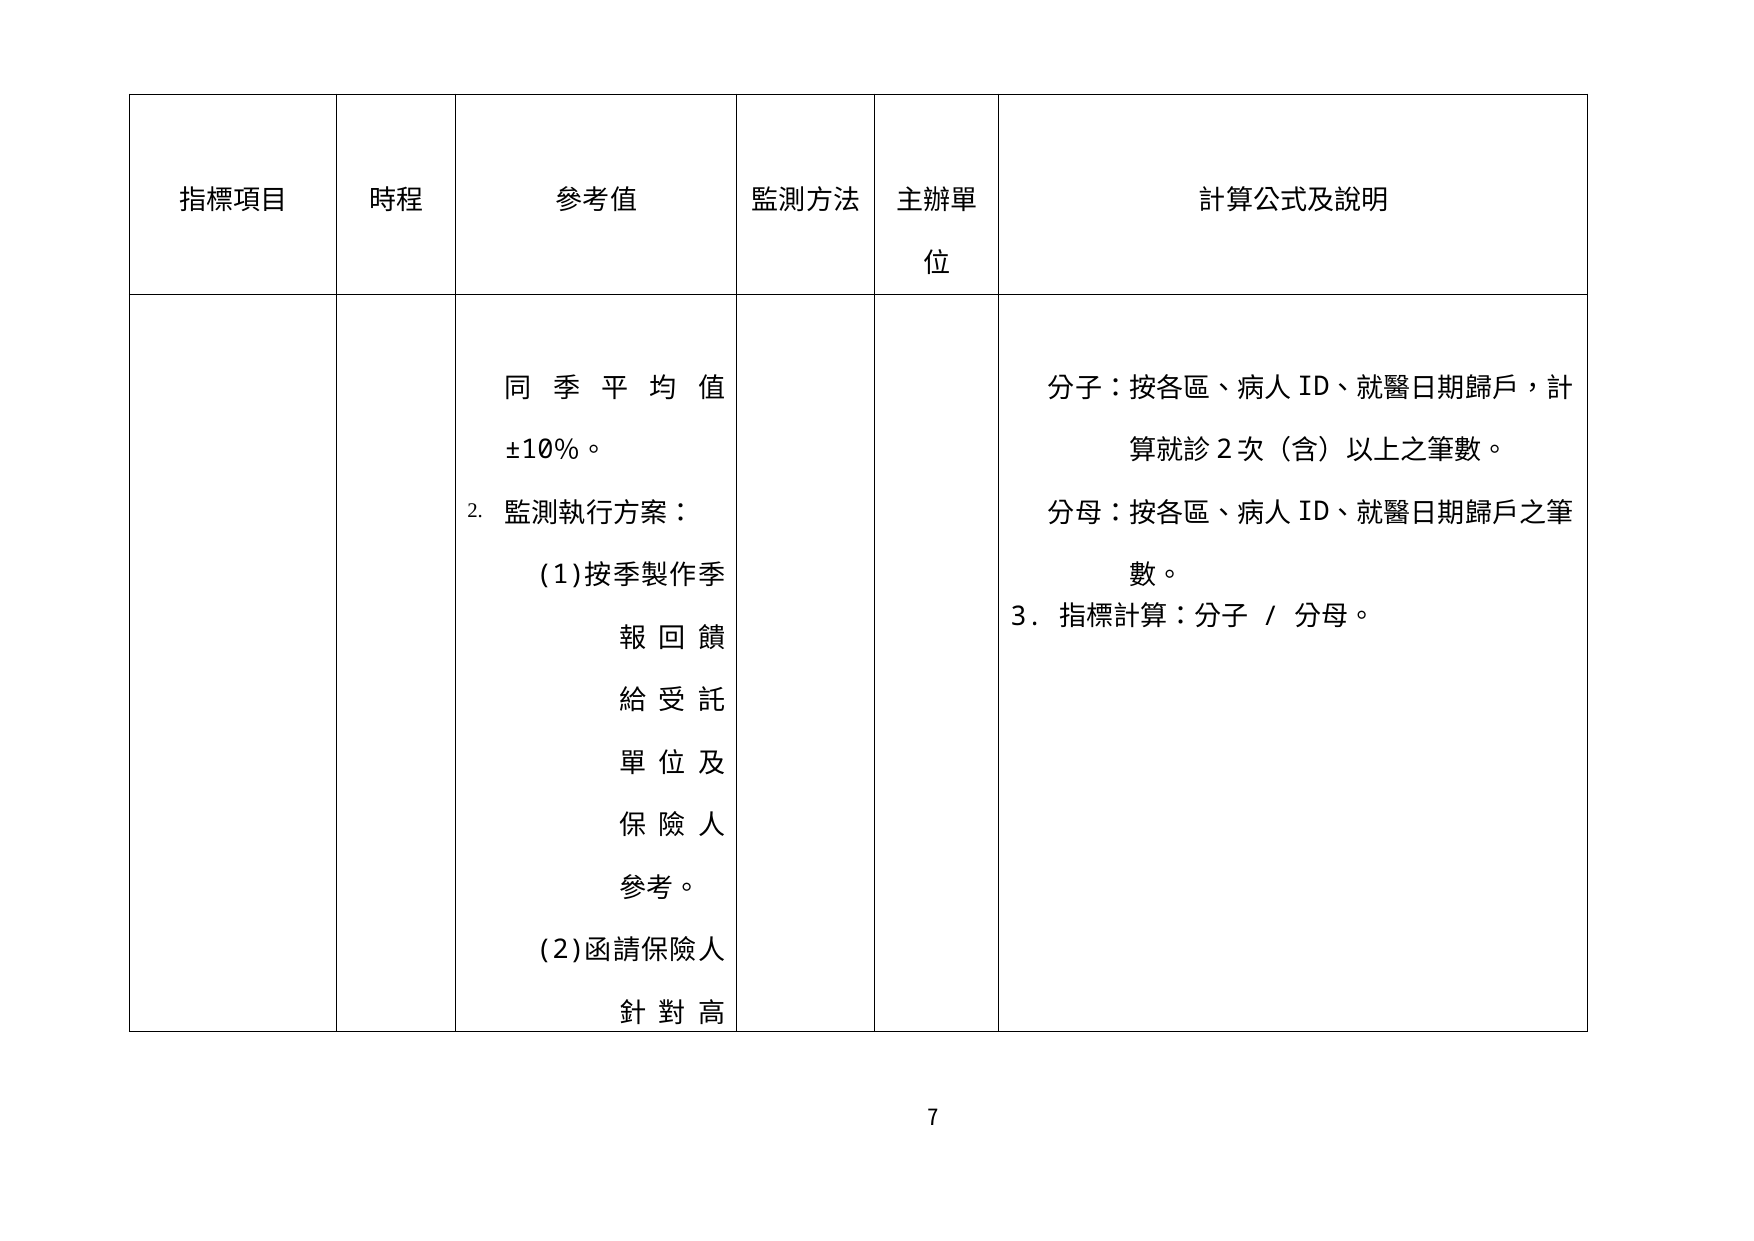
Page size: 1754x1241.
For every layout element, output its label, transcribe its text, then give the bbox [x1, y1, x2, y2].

table_header 參考值 [456, 95, 736, 293]
table_cell [737, 295, 874, 1031]
table_cell [875, 295, 998, 1031]
table_header 時程 [337, 95, 455, 293]
table_header 主辦單位 [875, 95, 998, 293]
table_header 監測方法 [737, 95, 874, 293]
table_cell 參考值：以前3年同季平均值±10％。 監測執行方案： 按季製作季報回饋給受託單位及保險人參考。 函請保險人針對高於參考值之指標，分析異常原因並提報改善方案及執行成效。 [456, 295, 736, 1031]
table_cell [130, 295, 336, 1031]
table_header 指標項目 [130, 95, 336, 293]
table_cell [337, 295, 455, 1031]
table_cell 資料範圍：所有屬中醫總額就醫且診察費＞0之門診案件。 公式說明： 分子：按各區、病人ID、就醫日期歸戶，計算就診2次（含）以上之筆數。 分母：按各區、病人ID、就醫日期歸戶之筆數。 3. 指標計算：分子 / 分母。 [999, 295, 1587, 1031]
table_header 計算公式及說明 [999, 95, 1587, 293]
